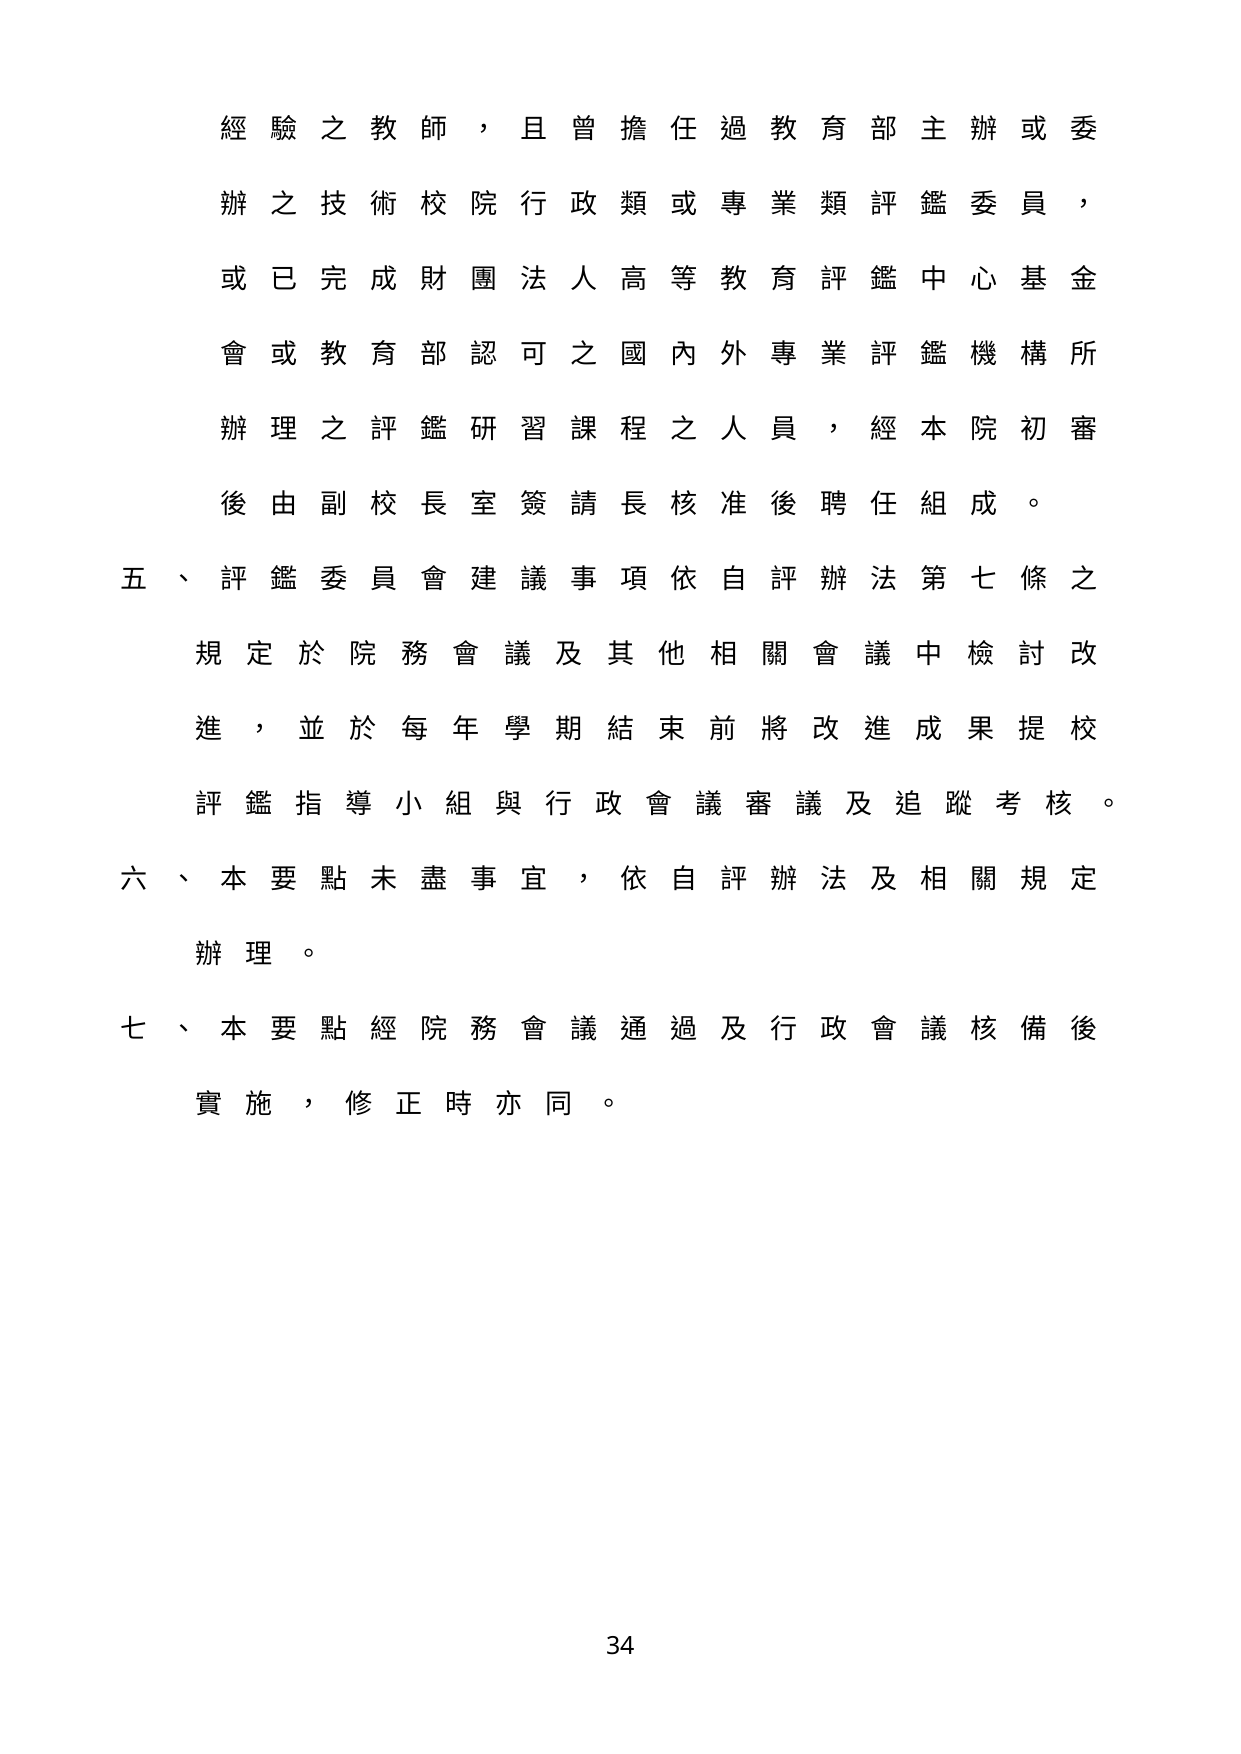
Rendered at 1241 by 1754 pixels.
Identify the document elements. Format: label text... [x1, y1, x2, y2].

text 經驗之教師，且曾擔任過教育部主辦或委辦之技術校院行政類或專業類評鑑委員，或已完成財團法人高等教育評鑑中心基金會或教育部認可之國內外專業評鑑機構所辦理之評鑑研習課程之人員，經本院初審後由副校長室簽請長核准後聘任組成。 [179, 89, 1120, 539]
text 七、本要點經院務會議通過及行政會議核備後實施，修正時亦同。 [120, 989, 1120, 1139]
text 五、評鑑委員會建議事項依自評辦法第七條之規定於院務會議及其他相關會議中檢討改進，並於每年學期結束前將改進成果提校評鑑指導小組與行政會議審議及追蹤考核。 [120, 539, 1120, 839]
text 六、本要點未盡事宜，依自評辦法及相關規定辦理。 [120, 839, 1120, 989]
